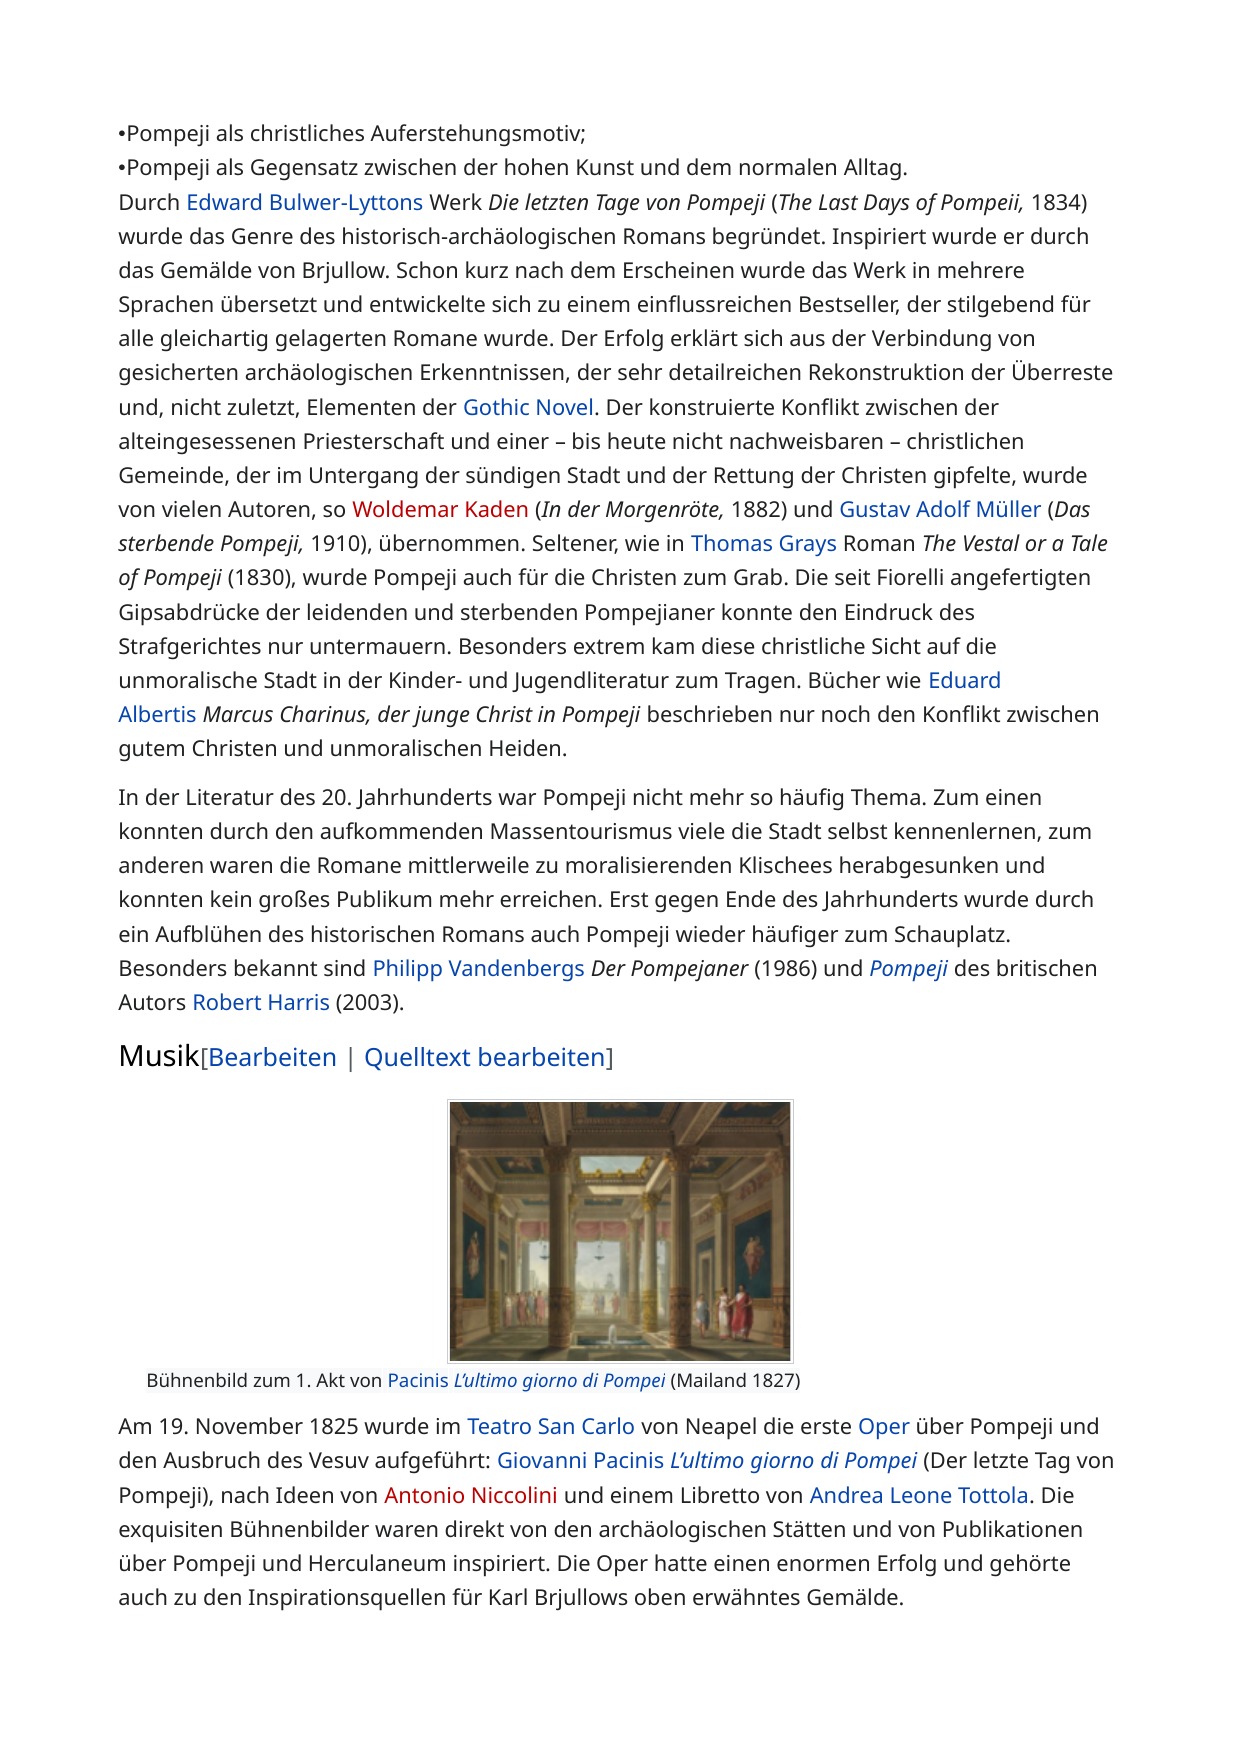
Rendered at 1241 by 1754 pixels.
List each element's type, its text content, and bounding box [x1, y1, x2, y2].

list Pompeji als christliches Auferstehungsmotiv; [118, 118, 1122, 148]
text Bühnenbild zum 1. Akt von Pacinis L’ultimo giorno di Pompei (Mailand 1827) [123, 1367, 1122, 1393]
picture [449, 1102, 791, 1361]
text In der Literatur des 20. Jahrhunderts war Pompeji nicht mehr so häufig Thema. Zum einen konnten durch den aufkommenden Massentourismus viele die Stadt selbst kennenlernen, zum anderen waren die Romane mittlerweile zu moralisierenden Klischees herabgesunken und konnten kein großes Publikum mehr erreichen. Erst gegen Ende des Jahrhunderts wurde durch ein Aufblühen des historischen Romans auch Pompeji wieder häufiger zum Schauplatz. Besonders bekannt sind Philipp Vandenbergs Der Pompejaner (1986) und Pompeji des britischen Autors Robert Harris (2003). [118, 782, 1122, 1017]
text Am 19. November 1825 wurde im Teatro San Carlo von Neapel die erste Oper über Pompeji und den Ausbruch des Vesuv aufgeführt: Giovanni Pacinis L’ultimo giorno di Pompei (Der letzte Tag von Pompeji), nach Ideen von Antonio Niccolini und einem Libretto von Andrea Leone Tottola. Die exquisiten Bühnenbilder waren direkt von den archäologischen Stätten und von Publikationen über Pompeji und Herculaneum inspiriert. Die Oper hatte einen enormen Erfolg und gehörte auch zu den Inspirationsquellen für Karl Brjullows oben erwähntes Gemälde. [118, 1411, 1122, 1612]
subtitle Musik[Bearbeiten | Quelltext bearbeiten] [118, 1036, 1122, 1075]
list Pompeji als Gegensatz zwischen der hohen Kunst und dem normalen Alltag. [118, 152, 1122, 182]
text Durch Edward Bulwer-Lyttons Werk Die letzten Tage von Pompeji (The Last Days of Pompeii, 1834) wurde das Genre des historisch-archäologischen Romans begründet. Inspiriert wurde er durch das Gemälde von Brjullow. Schon kurz nach dem Erscheinen wurde das Werk in mehrere Sprachen übersetzt und entwickelte sich zu einem einflussreichen Bestseller, der stilgebend für alle gleichartig gelagerten Romane wurde. Der Erfolg erklärt sich aus der Verbindung von gesicherten archäologischen Erkenntnissen, der sehr detailreichen Rekonstruktion der Überreste und, nicht zuletzt, Elementen der Gothic Novel. Der konstruierte Konflikt zwischen der alteingesessenen Priesterschaft und einer – bis heute nicht nachweisbaren – christlichen Gemeinde, der im Untergang der sündigen Stadt und der Rettung der Christen gipfelte, wurde von vielen Autoren, so Woldemar Kaden (In der Morgenröte, 1882) und Gustav Adolf Müller (Das sterbende Pompeji, 1910), übernommen. Seltener, wie in Thomas Grays Roman The Vestal or a Tale of Pompeji (1830), wurde Pompeji auch für die Christen zum Grab. Die seit Fiorelli angefertigten Gipsabdrücke der leidenden und sterbenden Pompejianer konnte den Eindruck des Strafgerichtes nur untermauern. Besonders extrem kam diese christliche Sicht auf die unmoralische Stadt in der Kinder- und Jugendliteratur zum Tragen. Bücher wie Eduard Albertis Marcus Charinus, der junge Christ in Pompeji beschrieben nur noch den Konflikt zwischen gutem Christen und unmoralischen Heiden. [118, 186, 1122, 763]
